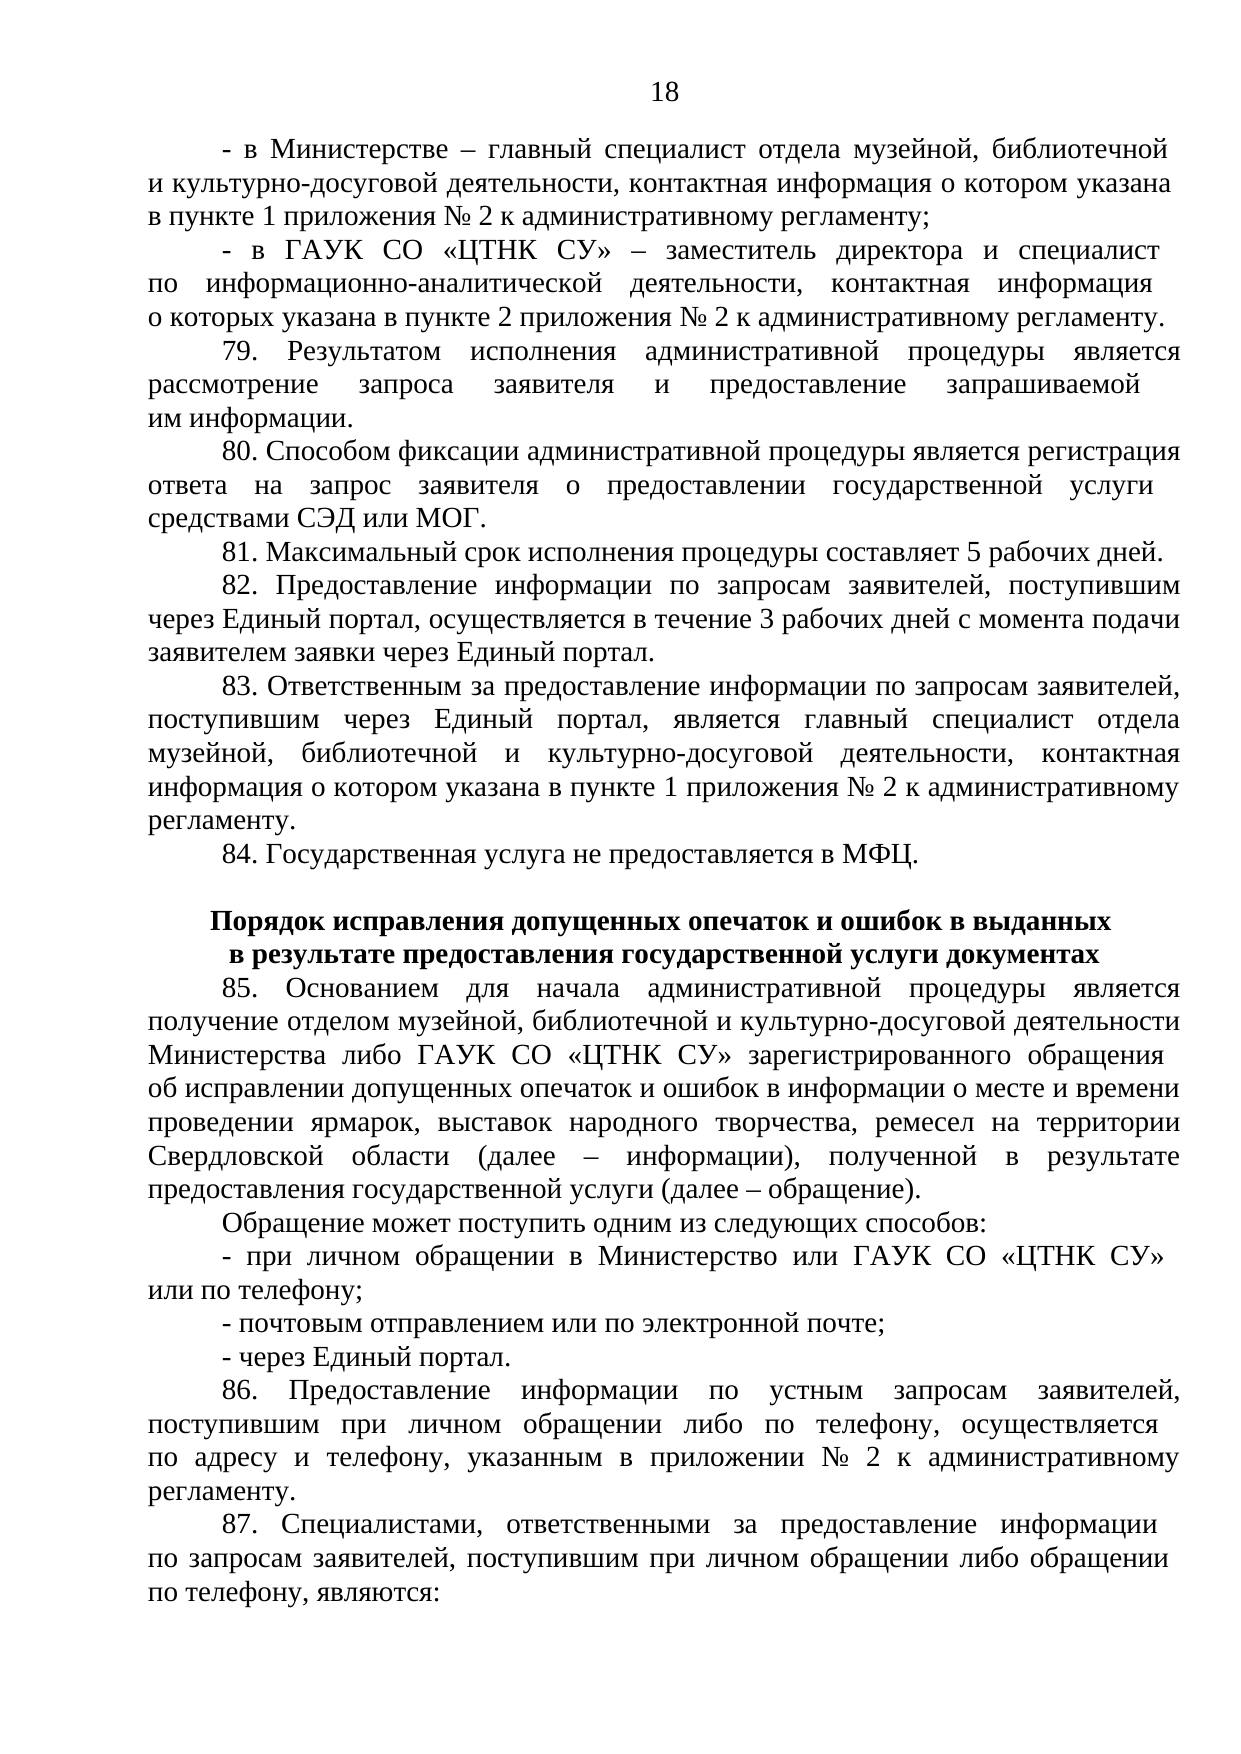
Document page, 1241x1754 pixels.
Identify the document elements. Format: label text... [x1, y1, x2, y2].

text 79. Результатом исполнения административной процедуры является рассмотрение запроса заявителя и предоставление запрашиваемой им информации. [148, 333, 1181, 433]
text - через Единый портал. [148, 1339, 1181, 1372]
text Порядок исправления допущенных опечаток и ошибок в выданных в результате предоставления государственной услуги документах [148, 903, 1181, 970]
text Обращение может поступить одним из следующих способов: [148, 1205, 1181, 1238]
text 84. Государственная услуга не предоставляется в МФЦ. [148, 836, 1181, 869]
text - в ГАУК СО «ЦТНК СУ» – заместитель директора и специалист по информационно-аналитической деятельности, контактная информация о которых указана в пункте 2 приложения № 2 к административному регламенту. [148, 232, 1181, 333]
text 82. Предоставление информации по запросам заявителей, поступившим через Единый портал, осуществляется в течение 3 рабочих дней с момента подачи заявителем заявки через Единый портал. [148, 567, 1181, 668]
text 87. Специалистами, ответственными за предоставление информации по запросам заявителей, поступившим при личном обращении либо обращении по телефону, являются: [148, 1507, 1181, 1607]
text 80. Способом фиксации административной процедуры является регистрация ответа на запрос заявителя о предоставлении государственной услуги средствами СЭД или МОГ. [148, 433, 1181, 534]
text - при личном обращении в Министерство или ГАУК СО «ЦТНК СУ» или по телефону; [148, 1238, 1181, 1305]
text 86. Предоставление информации по устным запросам заявителей, поступившим при личном обращении либо по телефону, осуществляется по адресу и телефону, указанным в приложении № 2 к административному регламенту. [148, 1372, 1181, 1507]
text 85. Основанием для начала административной процедуры является получение отделом музейной, библиотечной и культурно-досуговой деятельности Министерства либо ГАУК СО «ЦТНК СУ» зарегистрированного обращения об исправлении допущенных опечаток и ошибок в информации о месте и времени проведении ярмарок, выставок народного творчества, ремесел на территории Свердловской области (далее – информации), полученной в результате предоставления государственной услуги (далее – обращение). [148, 970, 1181, 1205]
text 81. Максимальный срок исполнения процедуры составляет 5 рабочих дней. [148, 534, 1181, 567]
text - почтовым отправлением или по электронной почте; [148, 1305, 1181, 1339]
text - в Министерстве – главный специалист отдела музейной, библиотечной и культурно-досуговой деятельности, контактная информация о котором указана в пункте 1 приложения № 2 к административному регламенту; [148, 131, 1181, 232]
text 83. Ответственным за предоставление информации по запросам заявителей, поступившим через Единый портал, является главный специалист отдела музейной, библиотечной и культурно-досуговой деятельности, контактная информация о котором указана в пункте 1 приложения № 2 к административному регламенту. [148, 668, 1181, 836]
